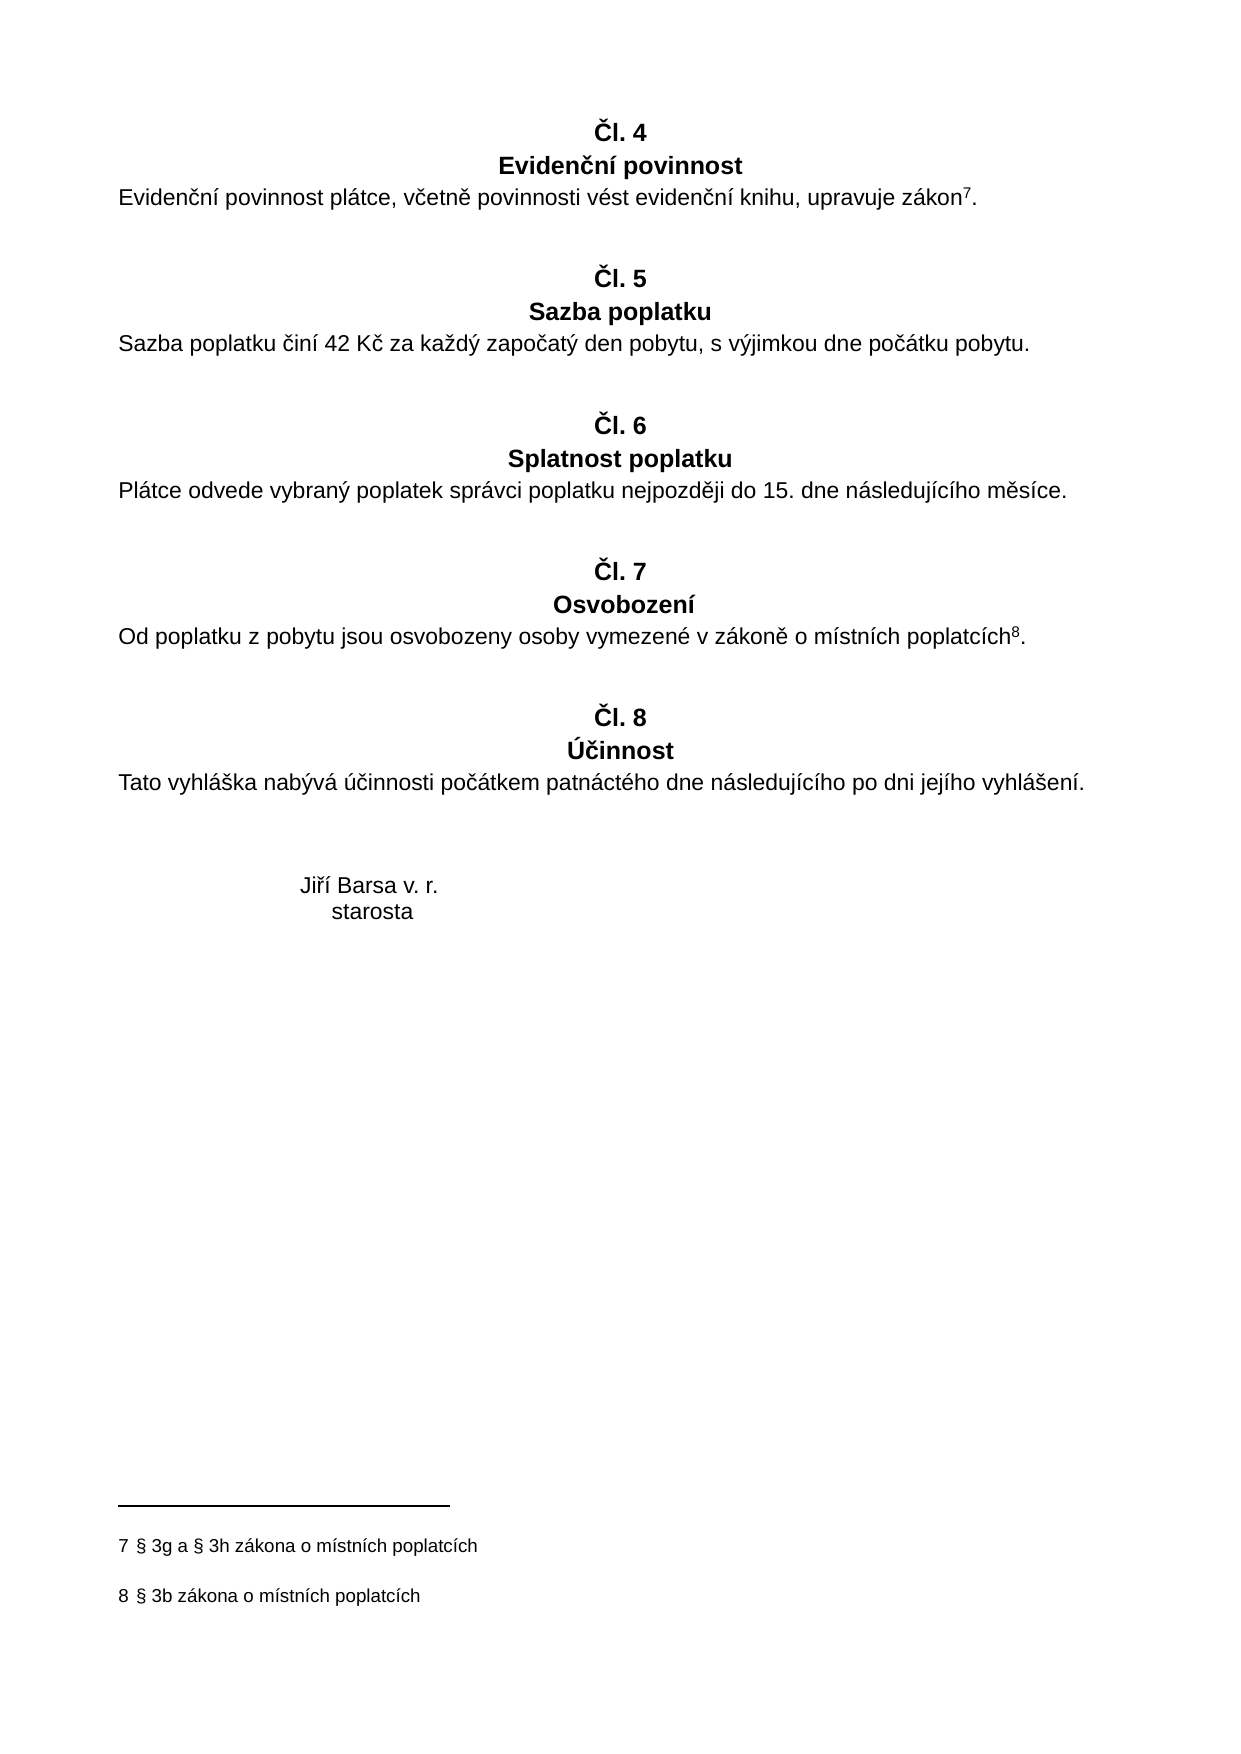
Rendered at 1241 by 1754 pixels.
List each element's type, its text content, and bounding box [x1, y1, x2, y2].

text Sazba poplatku činí 42 Kč za každý započatý den pobytu, s výjimkou dne počátku pobytu. [118, 330, 1122, 357]
subtitle Čl. 5 Sazba poplatku [118, 264, 1122, 326]
table_header Jiří Barsa v. r. starosta [118, 812, 620, 930]
text § 3g a § 3h zákona o místních poplatcích [118, 1535, 1122, 1556]
table_cell [620, 930, 1122, 1048]
subtitle Čl. 4 Evidenční povinnost [118, 118, 1122, 180]
table_cell [118, 930, 620, 1048]
text Evidenční povinnost plátce, včetně povinnosti vést evidenční knihu, upravuje zákon. [118, 184, 1122, 211]
subtitle Čl. 7 Osvobození [118, 557, 1122, 619]
text Tato vyhláška nabývá účinnosti počátkem patnáctého dne následujícího po dni jejího vyhlášení. [118, 769, 1122, 796]
subtitle Čl. 6 Splatnost poplatku [118, 411, 1122, 472]
text § 3b zákona o místních poplatcích [118, 1585, 1122, 1607]
text Od poplatku z pobytu jsou osvobozeny osoby vymezené v zákoně o místních poplatcích. [118, 623, 1122, 649]
table_header [620, 812, 1122, 930]
text Plátce odvede vybraný poplatek správci poplatku nejpozději do 15. dne následujícího měsíce. [118, 477, 1122, 503]
subtitle Čl. 8 Účinnost [118, 703, 1122, 765]
